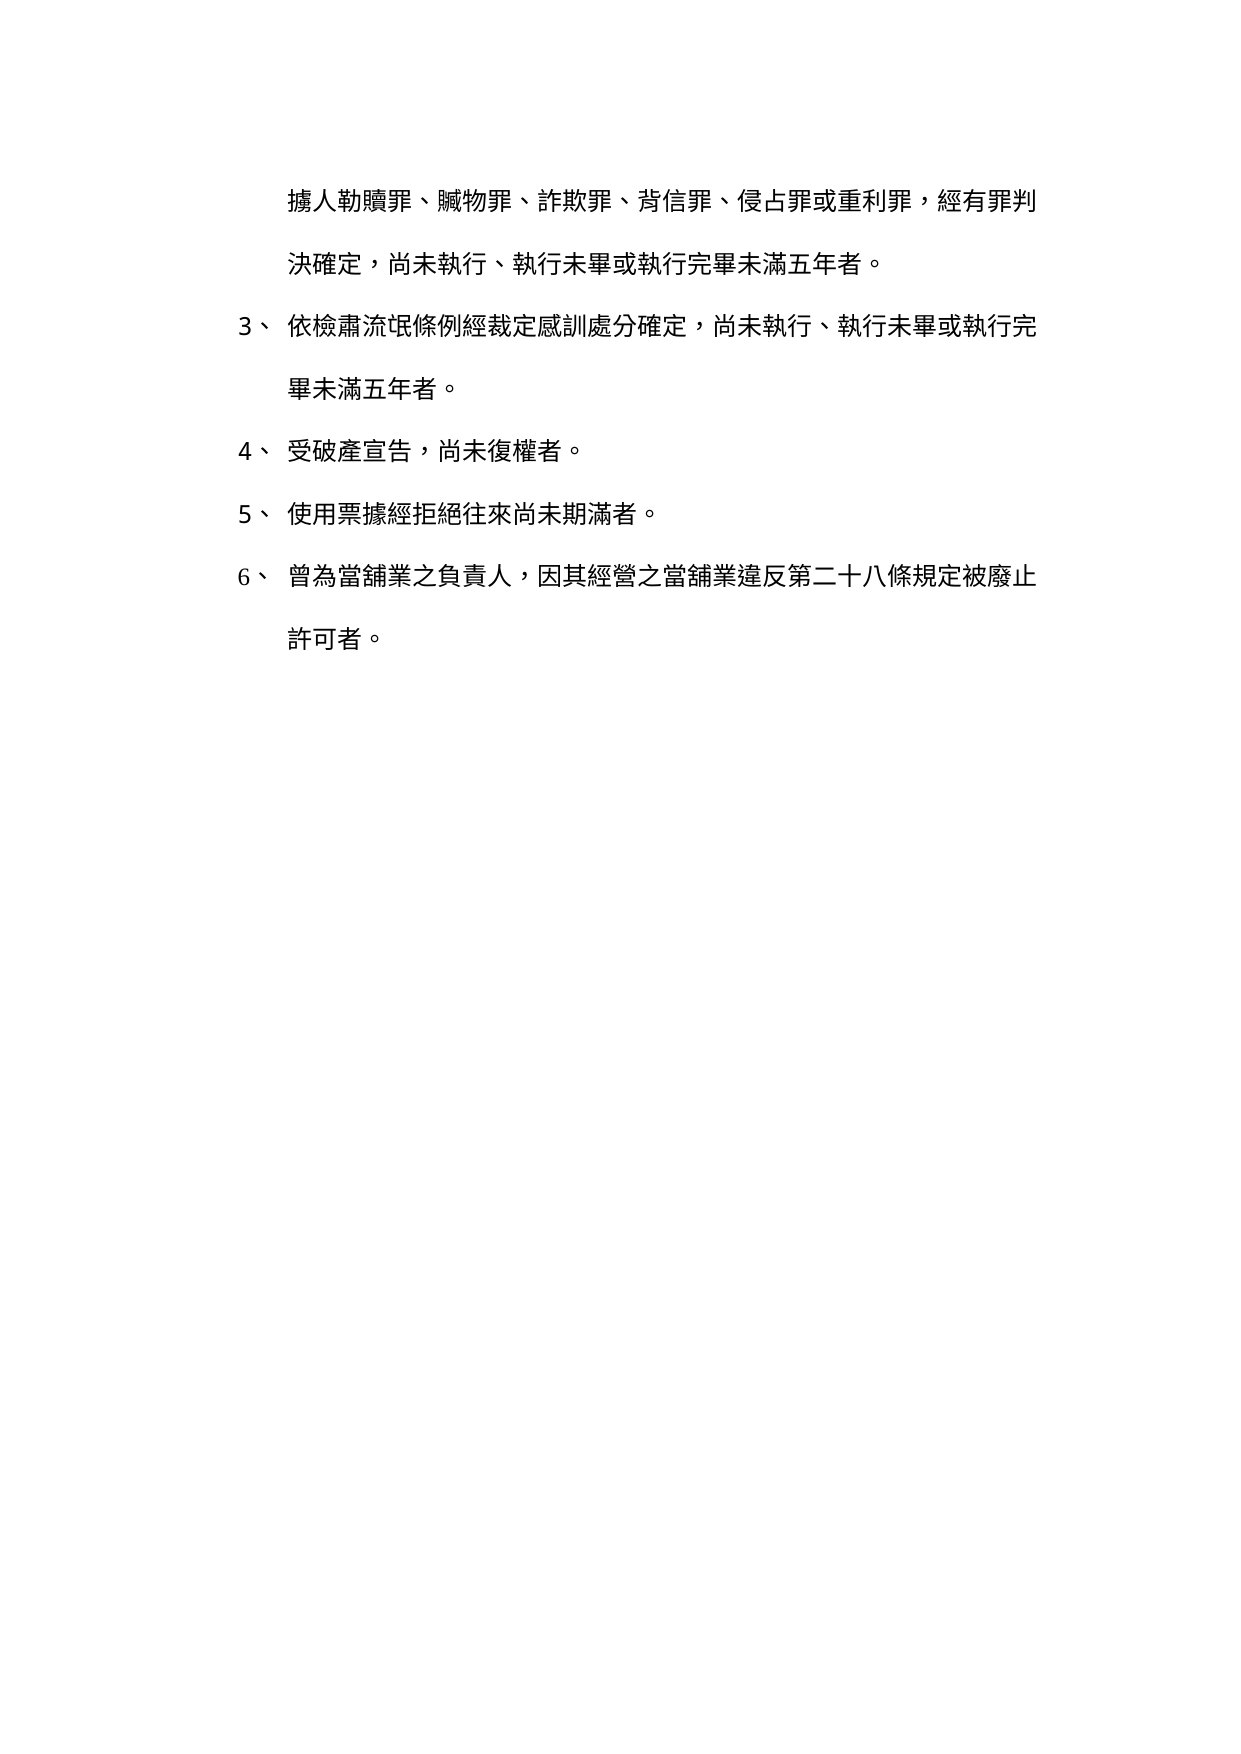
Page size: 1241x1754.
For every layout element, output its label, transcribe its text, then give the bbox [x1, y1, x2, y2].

list 依檢肅流氓條例經裁定感訓處分確定，尚未執行、執行未畢或執行完畢未滿五年者。 [237, 283, 1053, 408]
list 受破產宣告，尚未復權者。 [237, 408, 1053, 471]
list 曾為當舖業之負責人，因其經營之當舖業違反第二十八條規定被廢止許可者。 [237, 533, 1053, 658]
list 使用票據經拒絕往來尚未期滿者。 [237, 471, 1053, 533]
list 曾犯貪污治罪條例、洗錢防制法規定之罪、竊盜罪、搶奪罪、強盜罪、擄人勒贖罪、贓物罪、詐欺罪、背信罪、侵占罪或重利罪，經有罪判決確定，尚未執行、執行未畢或執行完畢未滿五年者。 [237, 158, 1053, 283]
